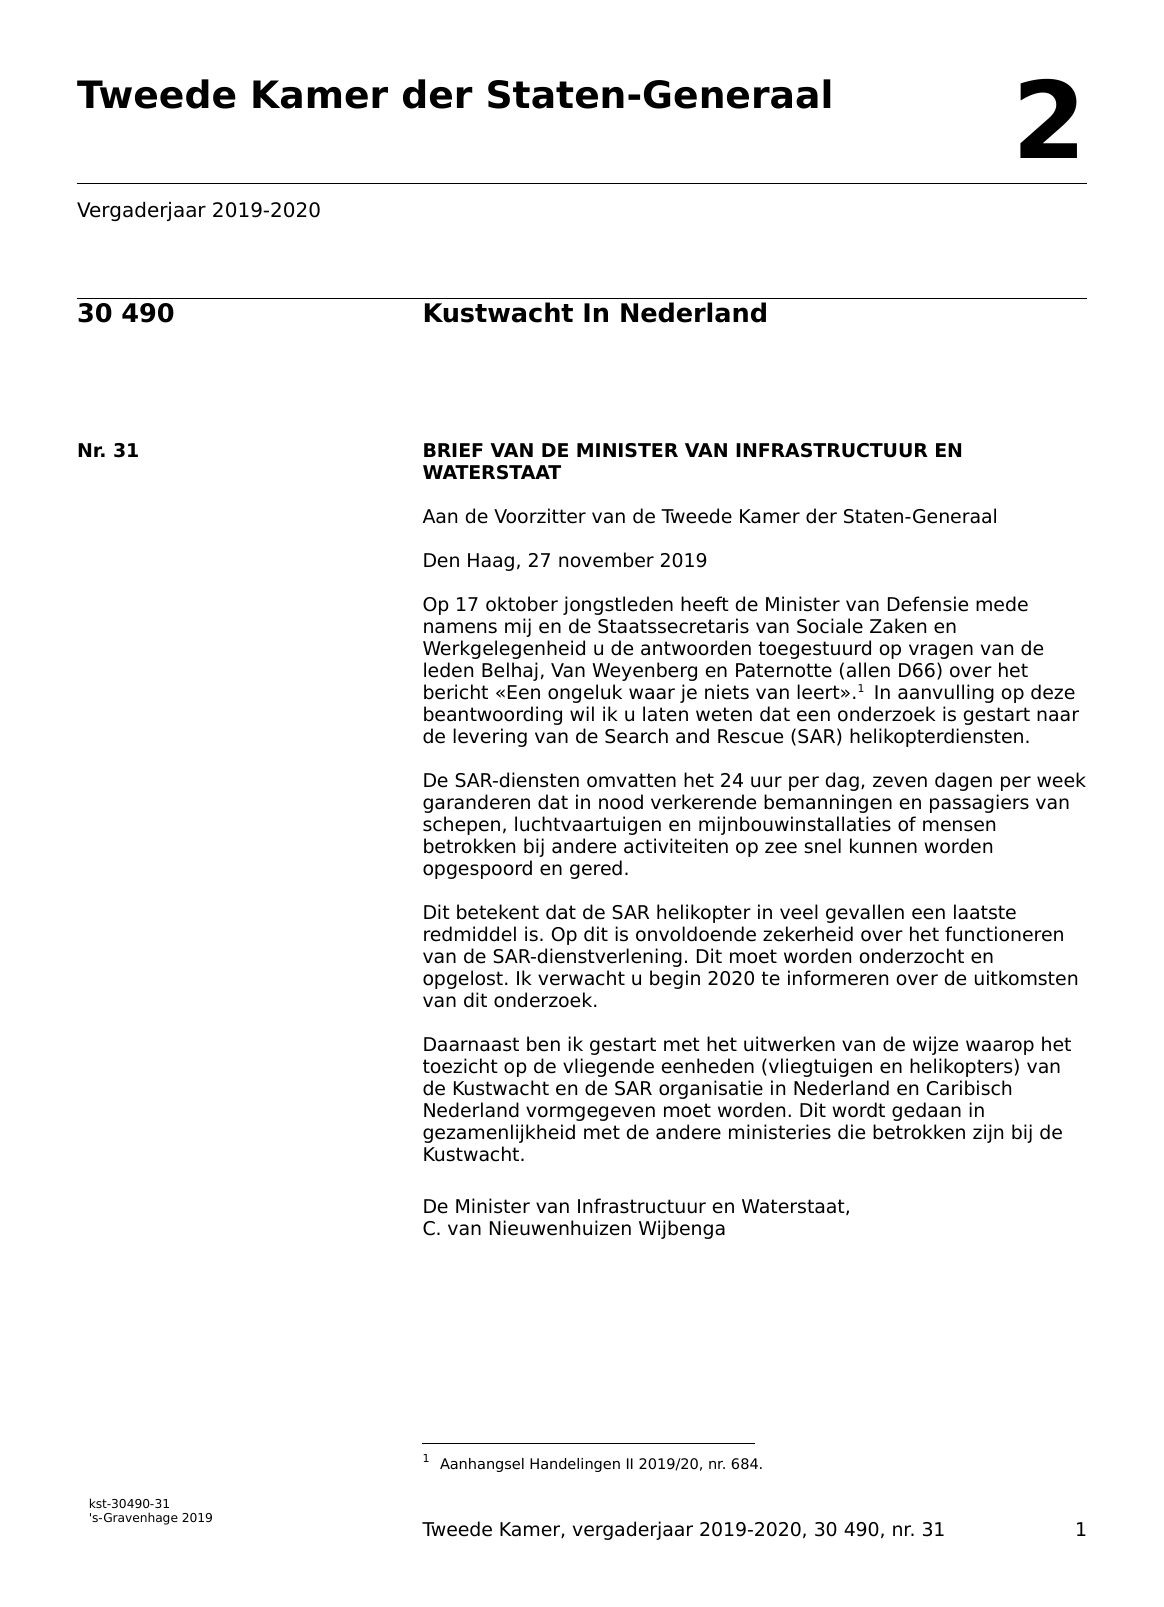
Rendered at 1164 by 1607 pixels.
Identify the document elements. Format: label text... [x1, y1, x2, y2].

table_header Tweede Kamer der Staten-Generaal [77, 59, 886, 183]
text Op 17 oktober jongstleden heeft de Minister van Defensie mede namens mij en de Staatssecretaris van Sociale Zaken en Werkgelegenheid u de antwoorden toegestuurd op vragen van de leden Belhaj, Van Weyenberg en Paternotte (allen D66) over het bericht «Een ongeluk waar je niets van leert». In aanvulling op deze beantwoording wil ik u laten weten dat een onderzoek is gestart naar de levering van de Search and Rescue (SAR) helikopterdiensten. [422, 594, 1087, 748]
text Aan de Voorzitter van de Tweede Kamer der Staten-Generaal [422, 506, 1087, 528]
text Daarnaast ben ik gestart met het uitwerken van de wijze waarop het toezicht op de vliegende eenheden (vliegtuigen en helikopters) van de Kustwacht en de SAR organisatie in Nederland en Caribisch Nederland vormgegeven moet worden. Dit wordt gedaan in gezamenlijkheid met de andere ministeries die betrokken zijn bij de Kustwacht. [422, 1034, 1087, 1166]
text De Minister van Infrastructuur en Waterstaat, C. van Nieuwenhuizen Wijbenga [422, 1196, 1087, 1240]
text De SAR-diensten omvatten het 24 uur per dag, zeven dagen per week garanderen dat in nood verkerende bemanningen en passagiers van schepen, luchtvaartuigen en mijnbouwinstallaties of mensen betrokken bij andere activiteiten op zee snel kunnen worden opgespoord en gered. [422, 770, 1087, 880]
text Dit betekent dat de SAR helikopter in veel gevallen een laatste redmiddel is. Op dit is onvoldoende zekerheid over het functioneren van de SAR-dienstverlening. Dit moet worden onderzocht en opgelost. Ik verwacht u begin 2020 te informeren over de uitkomsten van dit onderzoek. [422, 902, 1087, 1012]
table_header 2 [886, 59, 1087, 183]
subtitle 30 490 Kustwacht In Nederland [77, 299, 1087, 329]
text Aanhangsel Handelingen II 2019/20, nr. 684. [422, 1452, 1087, 1474]
text kst-30490-31 [88, 1497, 323, 1511]
subtitle Nr. 31 BRIEF VAN DE MINISTER VAN INFRASTRUCTUUR EN WATERSTAAT [77, 440, 1087, 484]
text Den Haag, 27 november 2019 [422, 550, 1087, 572]
table_cell Vergaderjaar 2019-2020 [77, 184, 1087, 298]
text 's-Gravenhage 2019 [88, 1511, 323, 1525]
